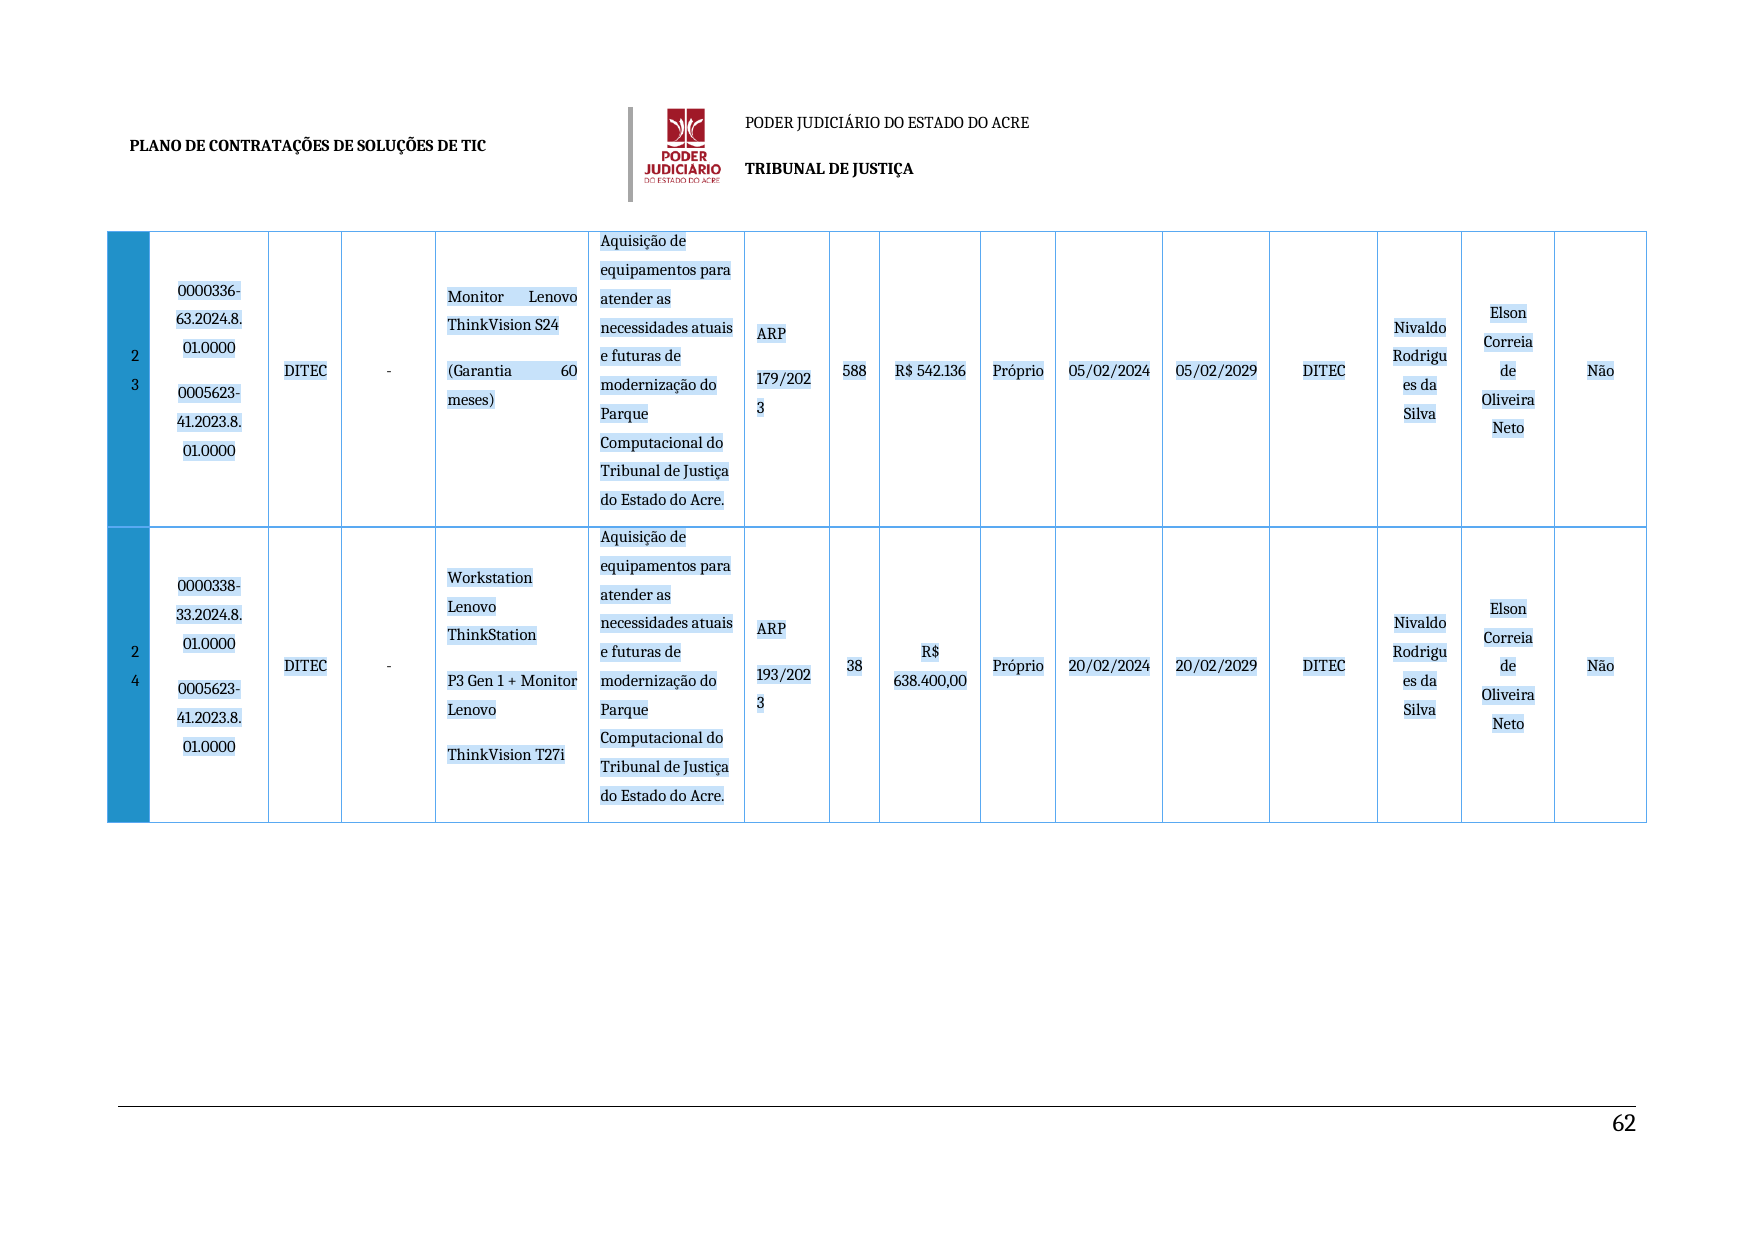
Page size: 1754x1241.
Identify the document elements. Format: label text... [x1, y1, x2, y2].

table_cell Próprio [981, 232, 1055, 526]
table_cell DITEC [1270, 232, 1377, 526]
table_cell Aquisição de equipamentos para atender as necessidades atuais e futuras de modernização do Parque Computacional do Tribunal de Justiça do Estado do Acre. [589, 232, 744, 526]
table_cell ARP 179/2023 [745, 232, 829, 526]
table_cell 38 [830, 528, 879, 822]
table_cell 588 [830, 232, 879, 526]
table_cell 24 [108, 528, 149, 822]
table_cell Elson Correia de Oliveira Neto [1462, 528, 1554, 822]
table_cell Não [1555, 528, 1646, 822]
table_cell DITEC [269, 528, 341, 822]
table_cell Aquisição de equipamentos para atender as necessidades atuais e futuras de modernização do Parque Computacional do Tribunal de Justiça do Estado do Acre. [589, 528, 744, 822]
table_cell Não [1555, 232, 1646, 526]
table_cell Nivaldo Rodrigues da Silva [1378, 232, 1461, 526]
table_cell 0000336-63.2024.8.01.0000 0005623-41.2023.8.01.0000 [150, 232, 268, 526]
table_cell 0000338-33.2024.8.01.0000 0005623-41.2023.8.01.0000 [150, 528, 268, 822]
table_cell DITEC [269, 232, 341, 526]
picture [641, 106, 723, 186]
table_cell Próprio [981, 528, 1055, 822]
table_cell Elson Correia de Oliveira Neto [1462, 232, 1554, 526]
table_cell - [342, 528, 435, 822]
table_cell R$ 542.136 [880, 232, 980, 526]
table_cell 05/02/2029 [1163, 232, 1269, 526]
table_cell 05/02/2024 [1056, 232, 1162, 526]
table_cell 20/02/2024 [1056, 528, 1162, 822]
table_cell 23 [108, 232, 149, 526]
table_cell ARP 193/2023 [745, 528, 829, 822]
table_cell DITEC [1270, 528, 1377, 822]
table_cell 20/02/2029 [1163, 528, 1269, 822]
table_cell - [342, 232, 435, 526]
table_cell Nivaldo Rodrigues da Silva [1378, 528, 1461, 822]
table_cell Workstation Lenovo ThinkStation P3 Gen 1 + Monitor Lenovo ThinkVision T27i [436, 528, 588, 822]
table_cell Monitor Lenovo ThinkVision S24 (Garantia 60 meses) [436, 232, 588, 526]
table_cell R$ 638.400,00 [880, 528, 980, 822]
